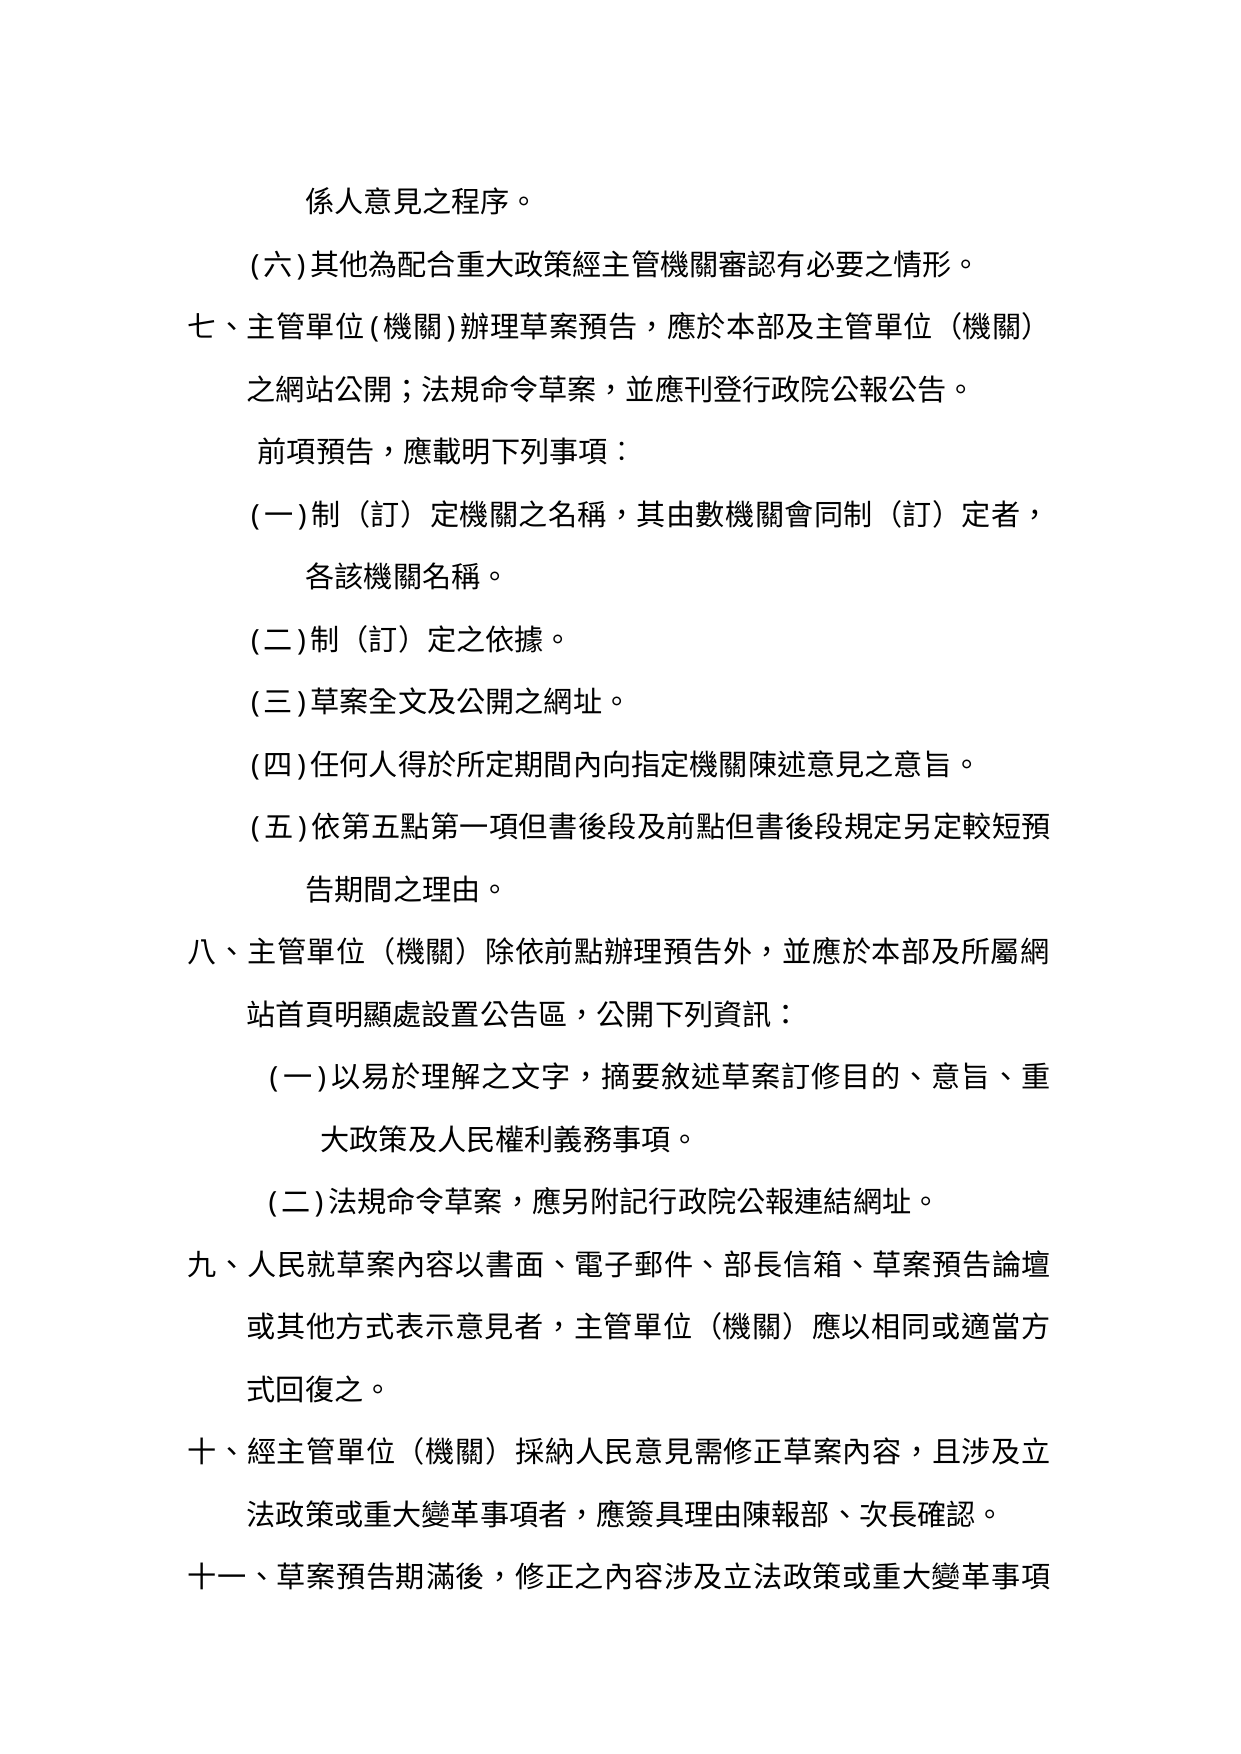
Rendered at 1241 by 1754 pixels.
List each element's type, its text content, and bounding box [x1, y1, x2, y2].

text 前項預告，應載明下列事項︰ [187, 408, 1053, 471]
text 七、主管單位(機關)辦理草案預告，應於本部及主管單位（機關）之網站公開；法規命令草案，並應刊登行政院公報公告。 [187, 283, 1053, 408]
text (四)任何人得於所定期間內向指定機關陳述意見之意旨。 [246, 721, 1053, 783]
text (三)草案全文及公開之網址。 [246, 658, 1053, 721]
text 係人意見之程序。 [246, 158, 1053, 221]
text (一)制（訂）定機關之名稱，其由數機關會同制（訂）定者，各該機關名稱。 [246, 471, 1053, 596]
text 九、人民就草案內容以書面、電子郵件、部長信箱、草案預告論壇或其他方式表示意見者，主管單位（機關）應以相同或適當方式回復之。 [187, 1221, 1053, 1408]
text (五)依第五點第一項但書後段及前點但書後段規定另定較短預告期間之理由。 [246, 783, 1053, 908]
text (二)法規命令草案，應另附記行政院公報連結網址。 [246, 1158, 1053, 1221]
text 十、經主管單位（機關）採納人民意見需修正草案內容，且涉及立法政策或重大變革事項者，應簽具理由陳報部、次長確認。 [187, 1408, 1053, 1533]
text (六)其他為配合重大政策經主管機關審認有必要之情形。 [246, 221, 1053, 283]
text 八、主管單位（機關）除依前點辦理預告外，並應於本部及所屬網站首頁明顯處設置公告區，公開下列資訊： [187, 908, 1053, 1033]
text (一)以易於理解之文字，摘要敘述草案訂修目的、意旨、重大政策及人民權利義務事項。 [246, 1033, 1053, 1158]
text (二)制（訂）定之依據。 [246, 596, 1053, 658]
text 十一、草案預告期滿後，修正之內容涉及立法政策或重大變革事項 [187, 1533, 1053, 1596]
